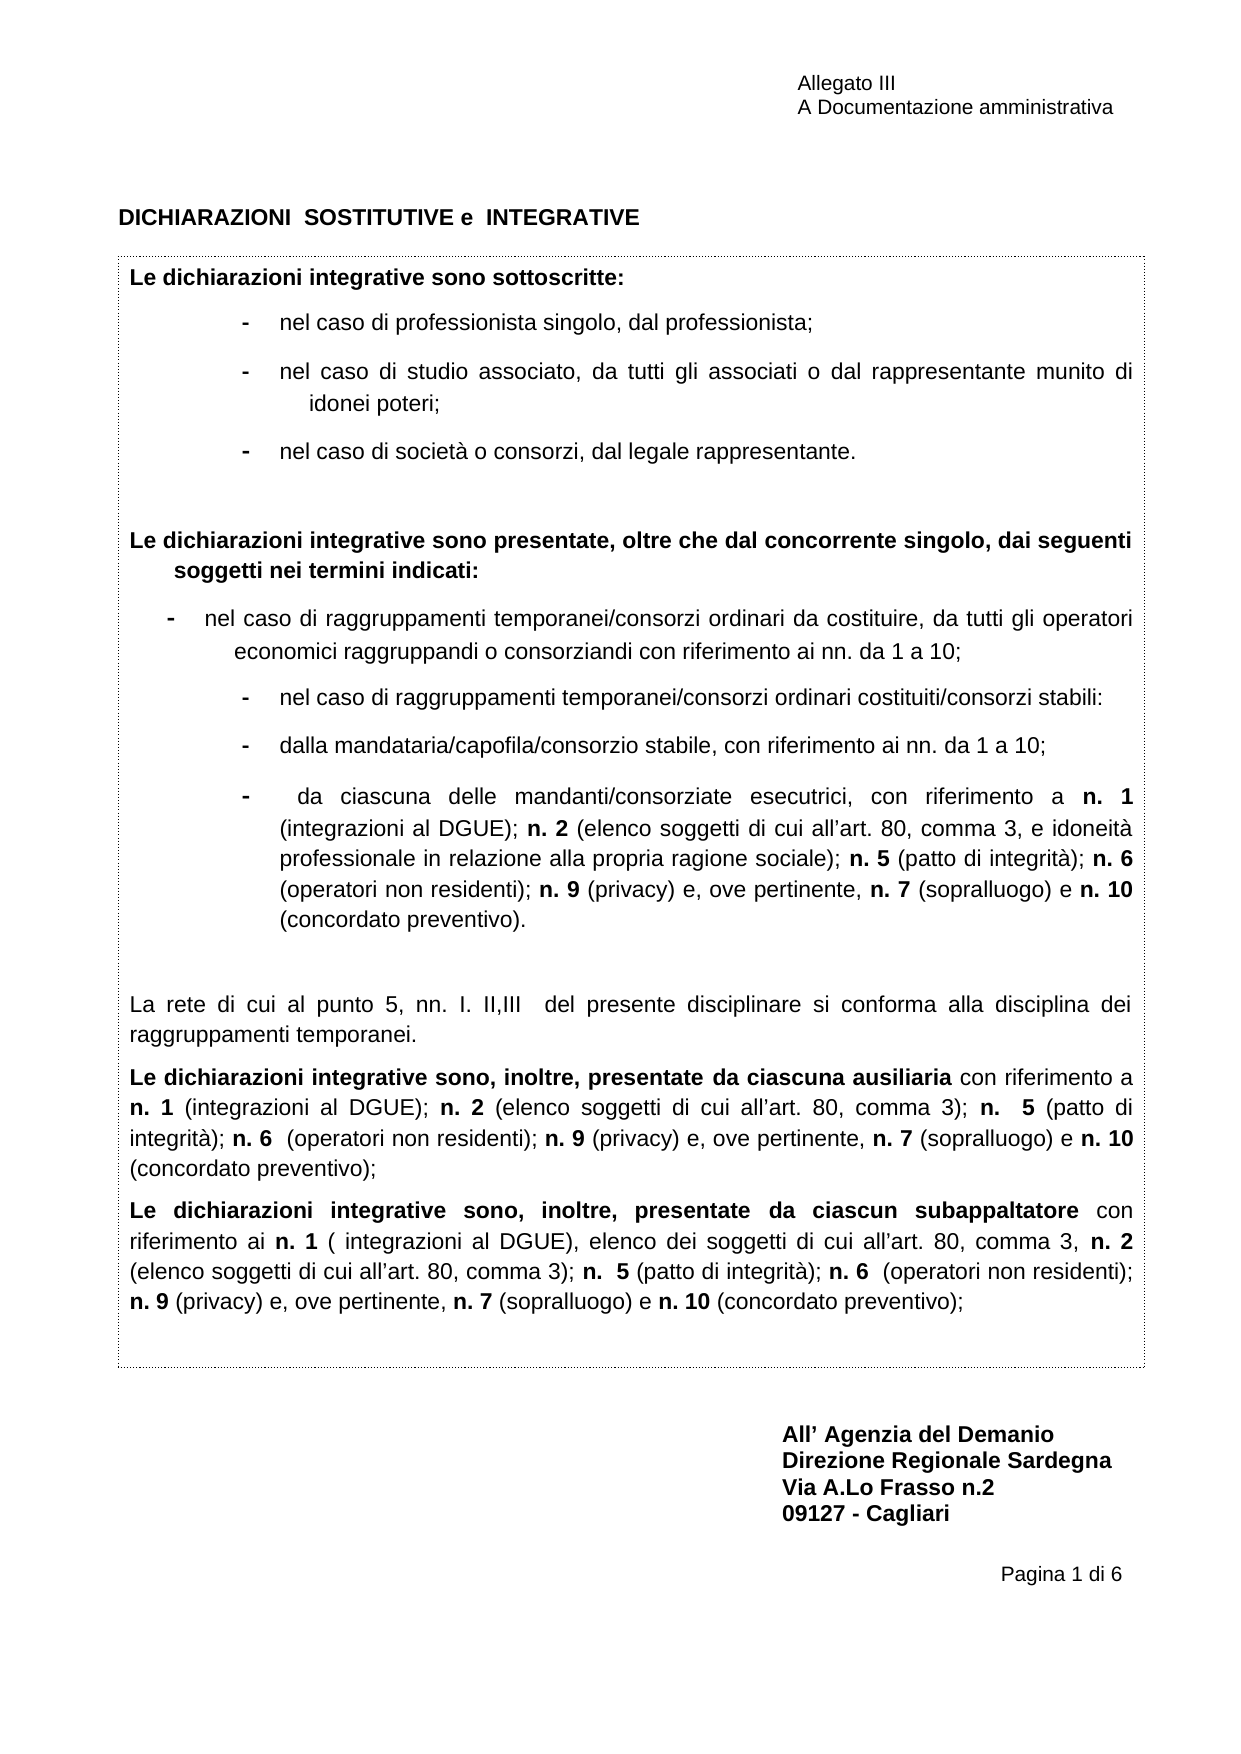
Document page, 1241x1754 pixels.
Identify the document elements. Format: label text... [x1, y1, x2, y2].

table_header Le dichiarazioni integrative sono sottoscritte: nel caso di professionista singolo, dal professionista; nel caso di studio associato, da tutti gli associati o dal rappresentante munito di idonei poteri; nel caso di società o consorzi, dal legale rappresentante. Le dichiarazioni integrative sono presentate, oltre che dal concorrente singolo, dai seguenti soggetti nei termini indicati: nel caso di raggruppamenti temporanei/consorzi ordinari da costituire, da tutti gli operatori economici raggruppandi o consorziandi con riferimento ai nn. da 1 a 10; nel caso di raggruppamenti temporanei/consorzi ordinari costituiti/consorzi stabili: dalla mandataria/capofila/consorzio stabile, con riferimento ai nn. da 1 a 10; da ciascuna delle mandanti/consorziate esecutrici, con riferimento a n. 1 (integrazioni al DGUE); n. 2 (elenco soggetti di cui all’art. 80, comma 3, e idoneità professionale in relazione alla propria ragione sociale); n. 5 (patto di integrità); n. 6 (operatori non residenti); n. 9 (privacy) e, ove pertinente, n. 7 (sopralluogo) e n. 10 (concordato preventivo). La rete di cui al punto 5, nn. I. II,III del presente disciplinare si conforma alla disciplina dei raggruppamenti temporanei. Le dichiarazioni integrative sono, inoltre, presentate da ciascuna ausiliaria con riferimento a n. 1 (integrazioni al DGUE); n. 2 (elenco soggetti di cui all’art. 80, comma 3); n. 5 (patto di integrità); n. 6 (operatori non residenti); n. 9 (privacy) e, ove pertinente, n. 7 (sopralluogo) e n. 10 (concordato preventivo); Le dichiarazioni integrative sono, inoltre, presentate da ciascun subappaltatore con riferimento ai n. 1 ( integrazioni al DGUE), elenco dei soggetti di cui all’art. 80, comma 3, n. 2 (elenco soggetti di cui all’art. 80, comma 3); n. 5 (patto di integrità); n. 6 (operatori non residenti); n. 9 (privacy) e, ove pertinente, n. 7 (sopralluogo) e n. 10 (concordato preventivo); [118, 256, 1144, 1367]
text Via A.Lo Frasso n.2 [708, 1474, 1122, 1500]
text Direzione Regionale Sardegna [708, 1447, 1122, 1474]
text DICHIARAZIONI SOSTITUTIVE e INTEGRATIVE [118, 203, 1122, 230]
text All’ Agenzia del Demanio [782, 1421, 1122, 1447]
text 09127 - Cagliari [782, 1500, 1122, 1526]
